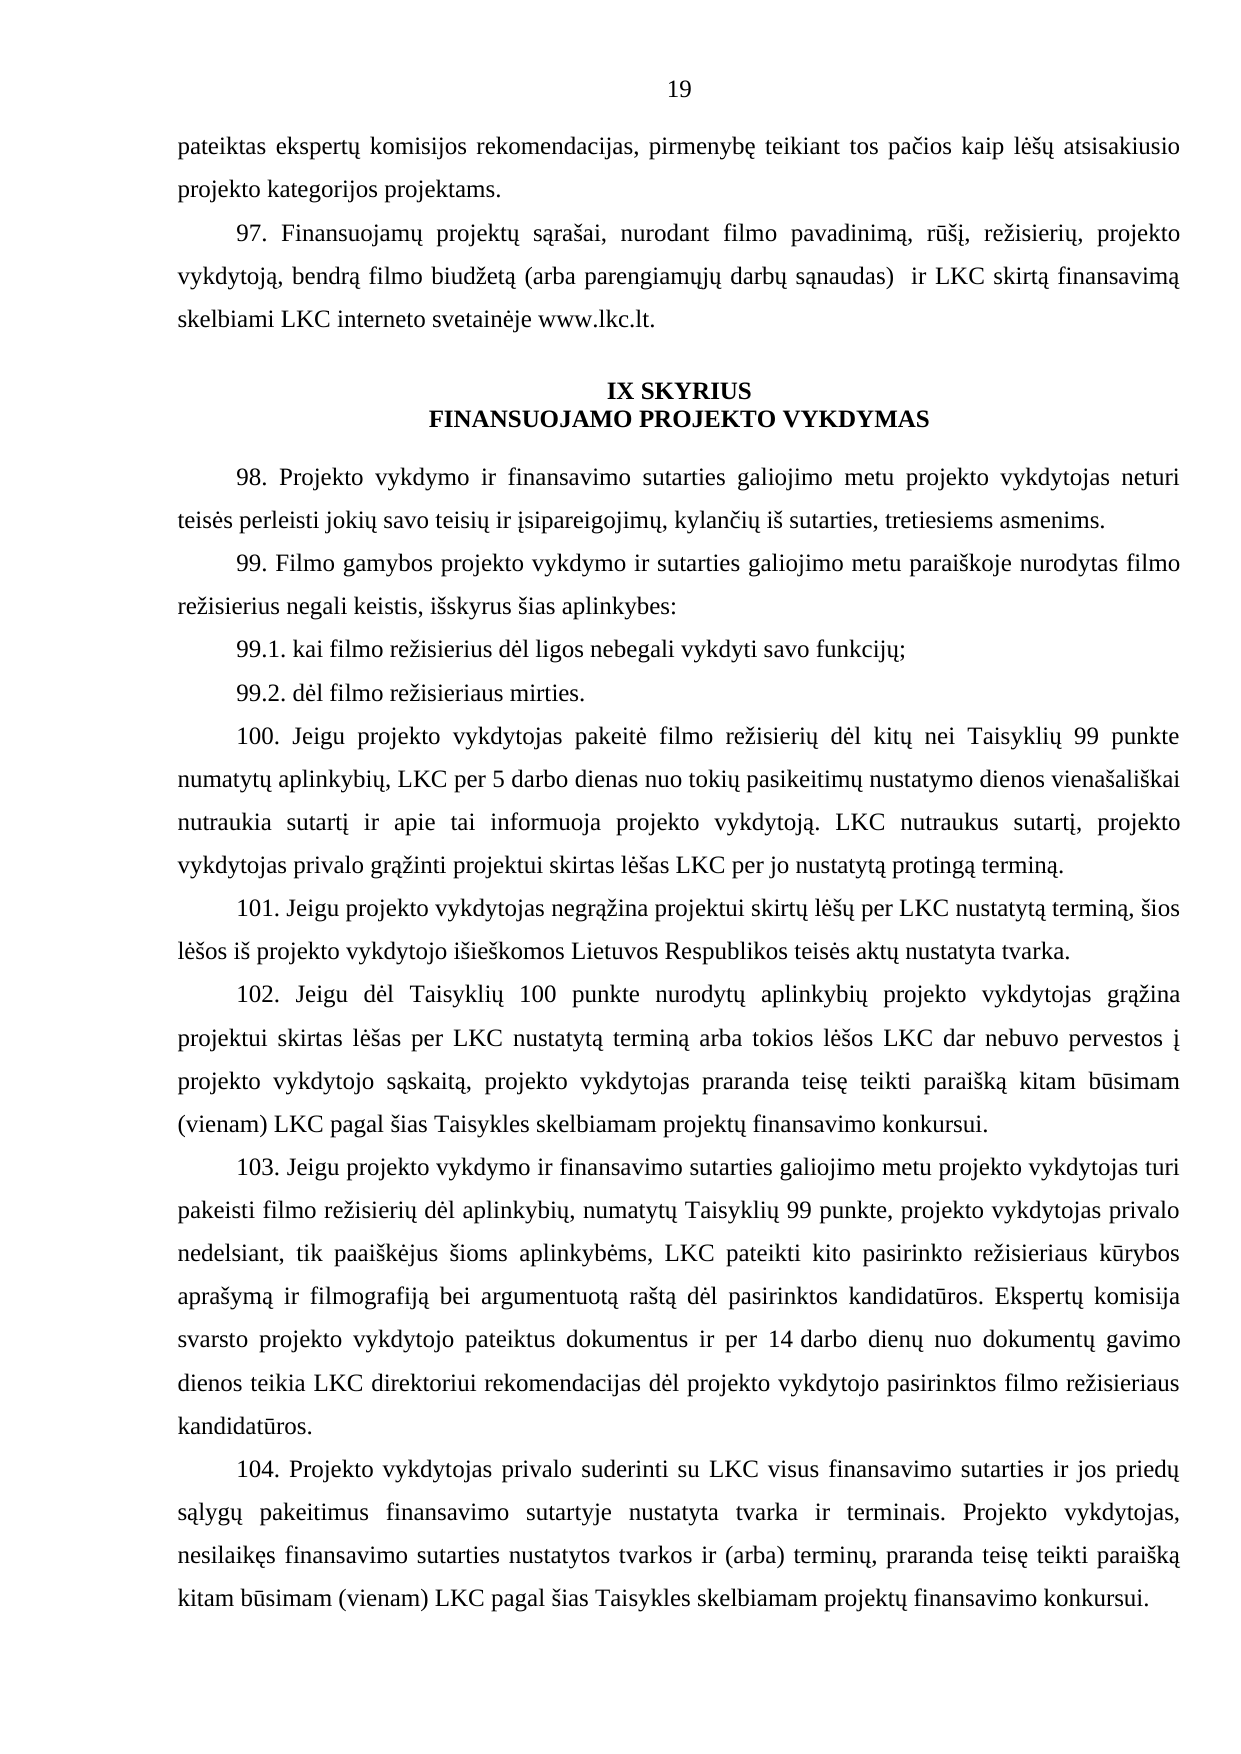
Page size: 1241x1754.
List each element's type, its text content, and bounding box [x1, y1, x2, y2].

text FINANSUOJAMO PROJEKTO VYKDYMAS [177, 404, 1181, 433]
text pateiktas ekspertų komisijos rekomendacijas, pirmenybę teikiant tos pačios kaip lėšų atsisakiusio projekto kategorijos projektams. [177, 131, 1181, 203]
text 103. Jeigu projekto vykdymo ir finansavimo sutarties galiojimo metu projekto vykdytojas turi pakeisti filmo režisierių dėl aplinkybių, numatytų Taisyklių 99 punkte, projekto vykdytojas privalo nedelsiant, tik paaiškėjus šioms aplinkybėms, LKC pateikti kito pasirinkto režisieriaus kūrybos aprašymą ir filmografiją bei argumentuotą raštą dėl pasirinktos kandidatūros. Ekspertų komisija svarsto projekto vykdytojo pateiktus dokumentus ir per 14 darbo dienų nuo dokumentų gavimo dienos teikia LKC direktoriui rekomendacijas dėl projekto vykdytojo pasirinktos filmo režisieriaus kandidatūros. [177, 1152, 1181, 1439]
text 101. Jeigu projekto vykdytojas negrąžina projektui skirtų lėšų per LKC nustatytą terminą, šios lėšos iš projekto vykdytojo išieškomos Lietuvos Respublikos teisės aktų nustatyta tvarka. [177, 893, 1181, 965]
text 104. Projekto vykdytojas privalo suderinti su LKC visus finansavimo sutarties ir jos priedų sąlygų pakeitimus finansavimo sutartyje nustatyta tvarka ir terminais. Projekto vykdytojas, nesilaikęs finansavimo sutarties nustatytos tvarkos ir (arba) terminų, praranda teisę teikti paraišką kitam būsimam (vienam) LKC pagal šias Taisykles skelbiamam projektų finansavimo konkursui. [177, 1454, 1181, 1612]
text 100. Jeigu projekto vykdytojas pakeitė filmo režisierių dėl kitų nei Taisyklių 99 punkte numatytų aplinkybių, LKC per 5 darbo dienas nuo tokių pasikeitimų nustatymo dienos vienašališkai nutraukia sutartį ir apie tai informuoja projekto vykdytoją. LKC nutraukus sutartį, projekto vykdytojas privalo grąžinti projektui skirtas lėšas LKC per jo nustatytą protingą terminą. [177, 721, 1181, 879]
text 99.2. dėl filmo režisieriaus mirties. [177, 678, 1181, 706]
text 97. Finansuojamų projektų sąrašai, nurodant filmo pavadinimą, rūšį, režisierių, projekto vykdytoją, bendrą filmo biudžetą (arba parengiamųjų darbų sąnaudas) ir LKC skirtą finansavimą skelbiami LKC interneto svetainėje www.lkc.lt. [177, 218, 1181, 333]
text IX SKYRIUS [177, 376, 1181, 404]
text 99. Filmo gamybos projekto vykdymo ir sutarties galiojimo metu paraiškoje nurodytas filmo režisierius negali keistis, išskyrus šias aplinkybes: [177, 548, 1181, 620]
text 98. Projekto vykdymo ir finansavimo sutarties galiojimo metu projekto vykdytojas neturi teisės perleisti jokių savo teisių ir įsipareigojimų, kylančių iš sutarties, tretiesiems asmenims. [177, 462, 1181, 534]
text 99.1. kai filmo režisierius dėl ligos nebegali vykdyti savo funkcijų; [177, 634, 1181, 663]
text 102. Jeigu dėl Taisyklių 100 punkte nurodytų aplinkybių projekto vykdytojas grąžina projektui skirtas lėšas per LKC nustatytą terminą arba tokios lėšos LKC dar nebuvo pervestos į projekto vykdytojo sąskaitą, projekto vykdytojas praranda teisę teikti paraišką kitam būsimam (vienam) LKC pagal šias Taisykles skelbiamam projektų finansavimo konkursui. [177, 979, 1181, 1138]
